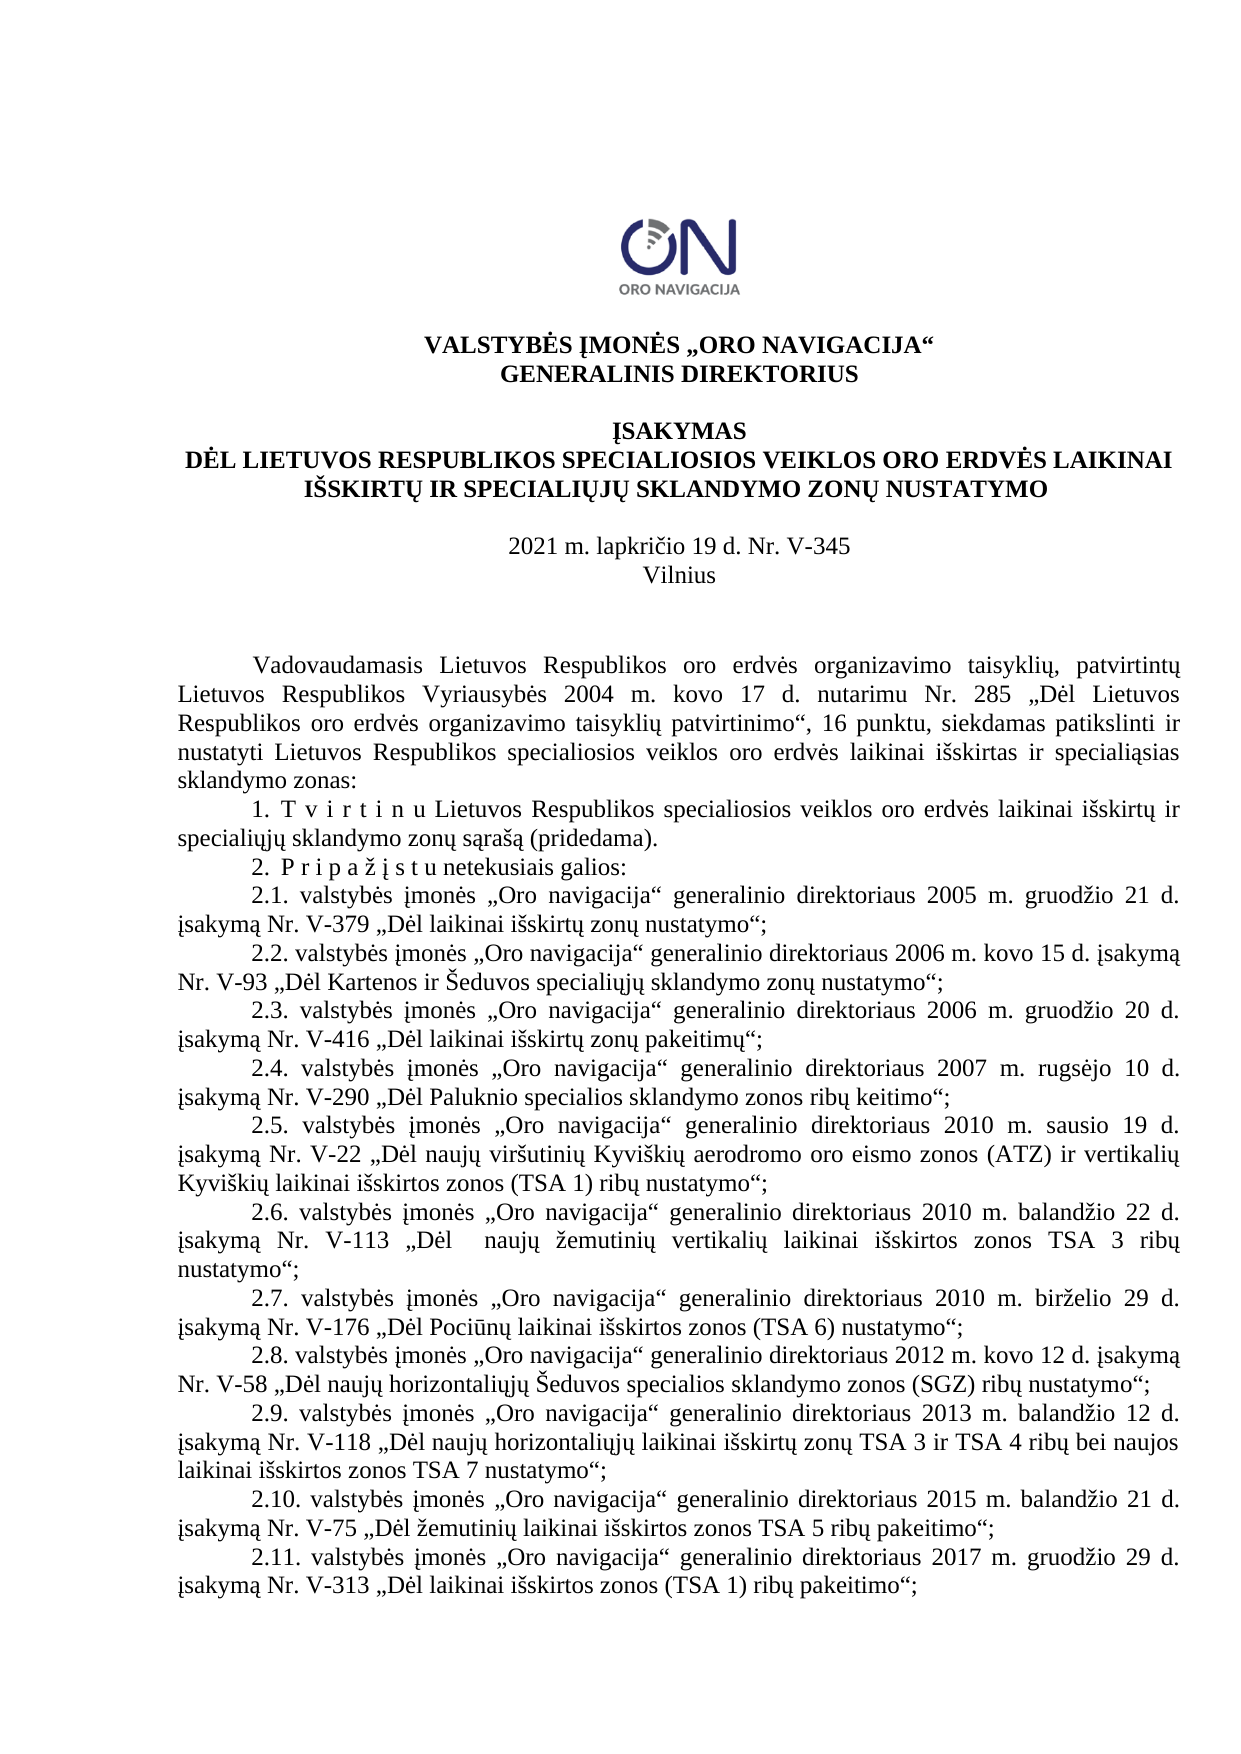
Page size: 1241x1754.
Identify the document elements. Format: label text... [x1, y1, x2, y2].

text 2.7. valstybės įmonės „Oro navigacija“ generalinio direktoriaus 2010 m. birželio 29 d. įsakymą Nr. V-176 „Dėl Pociūnų laikinai išskirtos zonos (TSA 6) nustatymo“; [177, 1283, 1181, 1341]
text 2.2. valstybės įmonės „Oro navigacija“ generalinio direktoriaus 2006 m. kovo 15 d. įsakymą Nr. V-93 „Dėl Kartenos ir Šeduvos specialiųjų sklandymo zonų nustatymo“; [177, 938, 1181, 996]
text 2.1. valstybės įmonės „Oro navigacija“ generalinio direktoriaus 2005 m. gruodžio 21 d. įsakymą Nr. V-379 „Dėl laikinai išskirtų zonų nustatymo“; [177, 881, 1181, 938]
text Vilnius [177, 560, 1181, 589]
text 2.11. valstybės įmonės „Oro navigacija“ generalinio direktoriaus 2017 m. gruodžio 29 d. įsakymą Nr. V-313 „Dėl laikinai išskirtos zonos (TSA 1) ribų pakeitimo“; [177, 1542, 1181, 1599]
text Vadovaudamasis Lietuvos Respublikos oro erdvės organizavimo taisyklių, patvirtintų Lietuvos Respublikos Vyriausybės 2004 m. kovo 17 d. nutarimu Nr. 285 „Dėl Lietuvos Respublikos oro erdvės organizavimo taisyklių patvirtinimo“, 16 punktu, siekdamas patikslinti ir nustatyti Lietuvos Respublikos specialiosios veiklos oro erdvės laikinai išskirtas ir specialiąsias sklandymo zonas: [177, 651, 1181, 794]
text 1. T v i r t i n u Lietuvos Respublikos specialiosios veiklos oro erdvės laikinai išskirtų ir specialiųjų sklandymo zonų sąrašą (pridedama). [177, 794, 1181, 852]
text GENERALINIS DIREKTORIUS [177, 359, 1181, 387]
text 2.3. valstybės įmonės „Oro navigacija“ generalinio direktoriaus 2006 m. gruodžio 20 d. įsakymą Nr. V-416 „Dėl laikinai išskirtų zonų pakeitimų“; [177, 996, 1181, 1053]
text 2.9. valstybės įmonės „Oro navigacija“ generalinio direktoriaus 2013 m. balandžio 12 d. įsakymą Nr. V-118 „Dėl naujų horizontaliųjų laikinai išskirtų zonų TSA 3 ir TSA 4 ribų bei naujos laikinai išskirtos zonos TSA 7 nustatymo“; [177, 1398, 1181, 1484]
text 2.10. valstybės įmonės „Oro navigacija“ generalinio direktoriaus 2015 m. balandžio 21 d. įsakymą Nr. V-75 „Dėl žemutinių laikinai išskirtos zonos TSA 5 ribų pakeitimo“; [177, 1484, 1181, 1542]
text VALSTYBĖS ĮMONĖS „ORO NAVIGACIJA“ [177, 330, 1181, 359]
text 2.6. valstybės įmonės „Oro navigacija“ generalinio direktoriaus 2010 m. balandžio 22 d. įsakymą Nr. V-113 „Dėl naujų žemutinių vertikalių laikinai išskirtos zonos TSA 3 ribų nustatymo“; [177, 1197, 1181, 1283]
text DĖL LIETUVOS RESPUBLIKOS SPECIALIOSIOS VEIKLOS ORO ERDVĖS LAIKINAI IŠSKIRTŲ IR SPECIALIŲJŲ SKLANDYMO ZONŲ NUSTATYMO [177, 445, 1181, 502]
text 2.8. valstybės įmonės „Oro navigacija“ generalinio direktoriaus 2012 m. kovo 12 d. įsakymą Nr. V-58 „Dėl naujų horizontaliųjų Šeduvos specialios sklandymo zonos (SGZ) ribų nustatymo“; [177, 1341, 1181, 1398]
text ĮSAKYMAS [177, 416, 1181, 445]
text 2.4. valstybės įmonės „Oro navigacija“ generalinio direktoriaus 2007 m. rugsėjo 10 d. įsakymą Nr. V-290 „Dėl Paluknio specialios sklandymo zonos ribų keitimo“; [177, 1053, 1181, 1111]
text 2.5. valstybės įmonės „Oro navigacija“ generalinio direktoriaus 2010 m. sausio 19 d. įsakymą Nr. V-22 „Dėl naujų viršutinių Kyviškių aerodromo oro eismo zonos (ATZ) ir vertikalių Kyviškių laikinai išskirtos zonos (TSA 1) ribų nustatymo“; [177, 1111, 1181, 1197]
text 2021 m. lapkričio 19 d. Nr. V-345 [177, 531, 1181, 560]
text 2. P r i p a ž į s t u netekusiais galios: [177, 852, 1181, 881]
